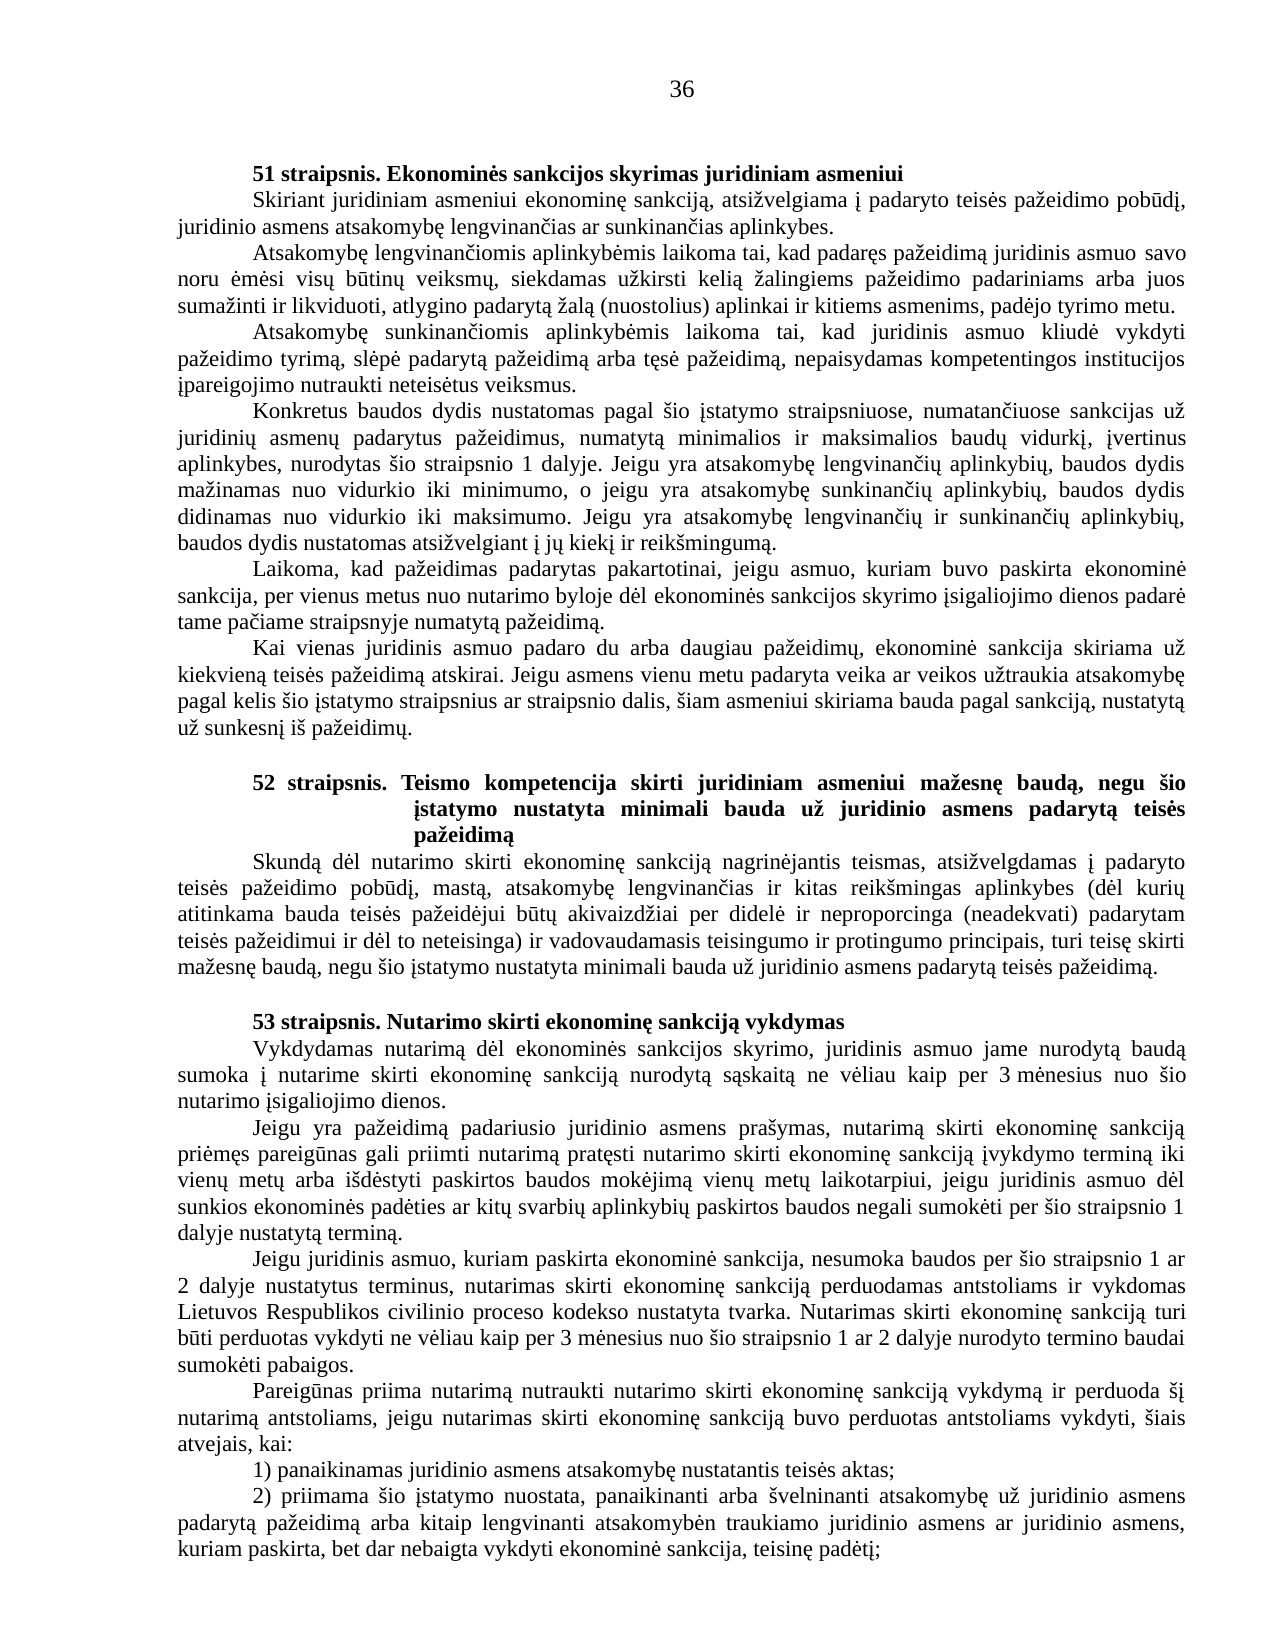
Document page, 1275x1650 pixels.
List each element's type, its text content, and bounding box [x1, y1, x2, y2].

text 2) priimama šio įstatymo nuostata, panaikinanti arba švelninanti atsakomybę už juridinio asmens padarytą pažeidimą arba kitaip lengvinanti atsakomybėn traukiamo juridinio asmens ar juridinio asmens, kuriam paskirta, bet dar nebaigta vykdyti ekonominė sankcija, teisinę padėtį; [177, 1483, 1186, 1562]
text Pareigūnas priima nutarimą nutraukti nutarimo skirti ekonominę sankciją vykdymą ir perduoda šį nutarimą antstoliams, jeigu nutarimas skirti ekonominę sankciją buvo perduotas antstoliams vykdyti, šiais atvejais, kai: [177, 1377, 1186, 1456]
text 51 straipsnis. Ekonominės sankcijos skyrimas juridiniam asmeniui [177, 160, 1186, 186]
text Skundą dėl nutarimo skirti ekonominę sankciją nagrinėjantis teismas, atsižvelgdamas į padaryto teisės pažeidimo pobūdį, mastą, atsakomybę lengvinančias ir kitas reikšmingas aplinkybes (dėl kurių atitinkama bauda teisės pažeidėjui būtų akivaizdžiai per didelė ir neproporcinga (neadekvati) padarytam teisės pažeidimui ir dėl to neteisinga) ir vadovaudamasis teisingumo ir protingumo principais, turi teisę skirti mažesnę baudą, negu šio įstatymo nustatyta minimali bauda už juridinio asmens padarytą teisės pažeidimą. [177, 848, 1186, 979]
text Jeigu juridinis asmuo, kuriam paskirta ekonominė sankcija, nesumoka baudos per šio straipsnio 1 ar 2 dalyje nustatytus terminus, nutarimas skirti ekonominę sankciją perduodamas antstoliams ir vykdomas Lietuvos Respublikos civilinio proceso kodekso nustatyta tvarka. Nutarimas skirti ekonominę sankciją turi būti perduotas vykdyti ne vėliau kaip per 3 mėnesius nuo šio straipsnio 1 ar 2 dalyje nurodyto termino baudai sumokėti pabaigos. [177, 1245, 1186, 1377]
text 1) panaikinamas juridinio asmens atsakomybę nustatantis teisės aktas; [177, 1456, 1186, 1483]
text Atsakomybę sunkinančiomis aplinkybėmis laikoma tai, kad juridinis asmuo kliudė vykdyti pažeidimo tyrimą, slėpė padarytą pažeidimą arba tęsė pažeidimą, nepaisydamas kompetentingos institucijos įpareigojimo nutraukti neteisėtus veiksmus. [177, 318, 1186, 397]
text Vykdydamas nutarimą dėl ekonominės sankcijos skyrimo, juridinis asmuo jame nurodytą baudą sumoka į nutarime skirti ekonominę sankciją nurodytą sąskaitą ne vėliau kaip per 3 mėnesius nuo šio nutarimo įsigaliojimo dienos. [177, 1034, 1186, 1114]
text Atsakomybę lengvinančiomis aplinkybėmis laikoma tai, kad padaręs pažeidimą juridinis asmuo savo noru ėmėsi visų būtinų veiksmų, siekdamas užkirsti kelią žalingiems pažeidimo padariniams arba juos sumažinti ir likviduoti, atlygino padarytą žalą (nuostolius) aplinkai ir kitiems asmenims, padėjo tyrimo metu. [177, 239, 1186, 318]
text Kai vienas juridinis asmuo padaro du arba daugiau pažeidimų, ekonominė sankcija skiriama už kiekvieną teisės pažeidimą atskirai. Jeigu asmens vienu metu padaryta veika ar veikos užtraukia atsakomybę pagal kelis šio įstatymo straipsnius ar straipsnio dalis, šiam asmeniui skiriama bauda pagal sankciją, nustatytą už sunkesnį iš pažeidimų. [177, 634, 1186, 740]
text 53 straipsnis. Nutarimo skirti ekonominę sankciją vykdymas [177, 1008, 1186, 1034]
text Laikoma, kad pažeidimas padarytas pakartotinai, jeigu asmuo, kuriam buvo paskirta ekonominė sankcija, per vienus metus nuo nutarimo byloje dėl ekonominės sankcijos skyrimo įsigaliojimo dienos padarė tame pačiame straipsnyje numatytą pažeidimą. [177, 555, 1186, 634]
text 52 straipsnis. Teismo kompetencija skirti juridiniam asmeniui mažesnę baudą, negu šio įstatymo nustatyta minimali bauda už juridinio asmens padarytą teisės pažeidimą [252, 769, 1186, 848]
text Jeigu yra pažeidimą padariusio juridinio asmens prašymas, nutarimą skirti ekonominę sankciją priėmęs pareigūnas gali priimti nutarimą pratęsti nutarimo skirti ekonominę sankciją įvykdymo terminą iki vienų metų arba išdėstyti paskirtos baudos mokėjimą vienų metų laikotarpiui, jeigu juridinis asmuo dėl sunkios ekonominės padėties ar kitų svarbių aplinkybių paskirtos baudos negali sumokėti per šio straipsnio 1 dalyje nustatytą terminą. [177, 1114, 1186, 1245]
text Konkretus baudos dydis nustatomas pagal šio įstatymo straipsniuose, numatančiuose sankcijas už juridinių asmenų padarytus pažeidimus, numatytą minimalios ir maksimalios baudų vidurkį, įvertinus aplinkybes, nurodytas šio straipsnio 1 dalyje. Jeigu yra atsakomybę lengvinančių aplinkybių, baudos dydis mažinamas nuo vidurkio iki minimumo, o jeigu yra atsakomybę sunkinančių aplinkybių, baudos dydis didinamas nuo vidurkio iki maksimumo. Jeigu yra atsakomybę lengvinančių ir sunkinančių aplinkybių, baudos dydis nustatomas atsižvelgiant į jų kiekį ir reikšmingumą. [177, 397, 1186, 555]
text Skiriant juridiniam asmeniui ekonominę sankciją, atsižvelgiama į padaryto teisės pažeidimo pobūdį, juridinio asmens atsakomybę lengvinančias ar sunkinančias aplinkybes. [177, 186, 1186, 239]
